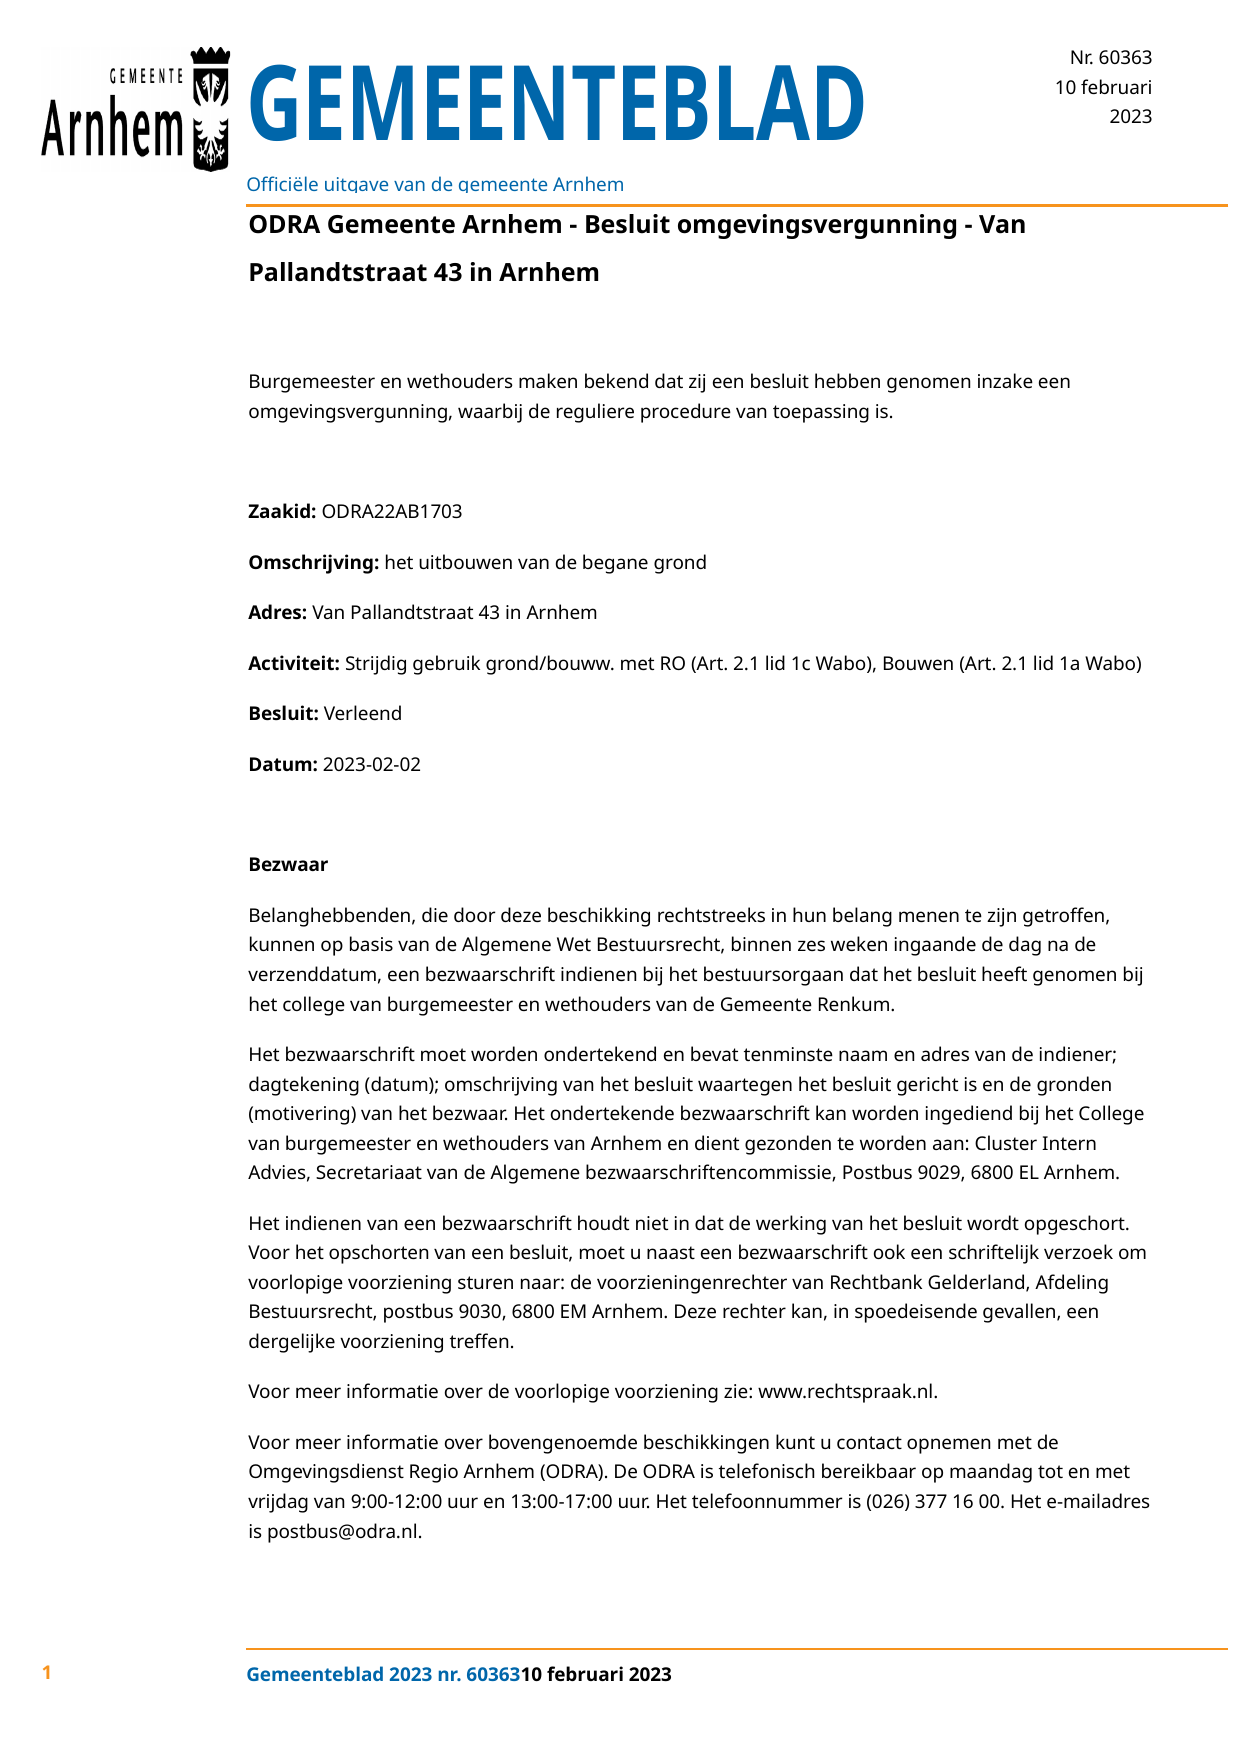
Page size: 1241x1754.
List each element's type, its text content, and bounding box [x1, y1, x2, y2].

text Adres: Van Pallandtstraat 43 in Arnhem [248, 599, 1152, 625]
text Zaakid: ODRA22AB1703 [248, 499, 1152, 524]
text Het bezwaarschrift moet worden ondertekend en bevat tenminste naam en adres van de indiener; dagtekening (datum); omschrijving van het besluit waartegen het besluit gericht is en de gronden (motivering) van het bezwaar. Het ondertekende bezwaarschrift kan worden ingediend bij het College van burgemeester en wethouders van Arnhem en dient gezonden te worden aan: Cluster Intern Advies, Secretariaat van de Algemene bezwaarschriftencommissie, Postbus 9029, 6800 EL Arnhem. [248, 1041, 1152, 1185]
picture [41, 47, 231, 172]
text Activiteit: Strijdig gebruik grond/bouww. met RO (Art. 2.1 lid 1c Wabo), Bouwen (Art. 2.1 lid 1a Wabo) [248, 650, 1152, 676]
text Burgemeester en wethouders maken bekend dat zij een besluit hebben genomen inzake een omgevingsvergunning, waarbij de reguliere procedure van toepassing is. [248, 368, 1152, 424]
text Besluit: Verleend [248, 700, 1152, 726]
text Het indienen van een bezwaarschrift houdt niet in dat de werking van het besluit wordt opgeschort. Voor het opschorten van een besluit, moet u naast een bezwaarschrift ook een schriftelijk verzoek om voorlopige voorziening sturen naar: de voorzieningenrechter van Rechtbank Gelderland, Afdeling Bestuursrecht, postbus 9030, 6800 EM Arnhem. Deze rechter kan, in spoedeisende gevallen, een dergelijke voorziening treffen. [248, 1210, 1152, 1354]
text Omschrijving: het uitbouwen van de begane grond [248, 549, 1152, 575]
text Voor meer informatie over bovengenoemde beschikkingen kunt u contact opnemen met de Omgevingsdienst Regio Arnhem (ODRA). De ODRA is telefonisch bereikbaar op maandag tot en met vrijdag van 9:00-12:00 uur en 13:00-17:00 uur. Het telefoonnummer is (026) 377 16 00. Het e-mailadres is postbus@odra.nl. [248, 1429, 1152, 1544]
text Belanghebbenden, die door deze beschikking rechtstreeks in hun belang menen te zijn getroffen, kunnen op basis van de Algemene Wet Bestuursrecht, binnen zes weken ingaande de dag na de verzenddatum, een bezwaarschrift indienen bij het bestuursorgaan dat het besluit heeft genomen bij het college van burgemeester en wethouders van de Gemeente Renkum. [248, 902, 1152, 1017]
text Bezwaar [248, 852, 1152, 877]
text ODRA Gemeente Arnhem - Besluit omgevingsvergunning - Van Pallandtstraat 43 in Arnhem [248, 207, 1152, 288]
text Voor meer informatie over de voorlopige voorziening zie: www.rechtspraak.nl. [248, 1379, 1152, 1404]
text Datum: 2023-02-02 [248, 751, 1152, 777]
